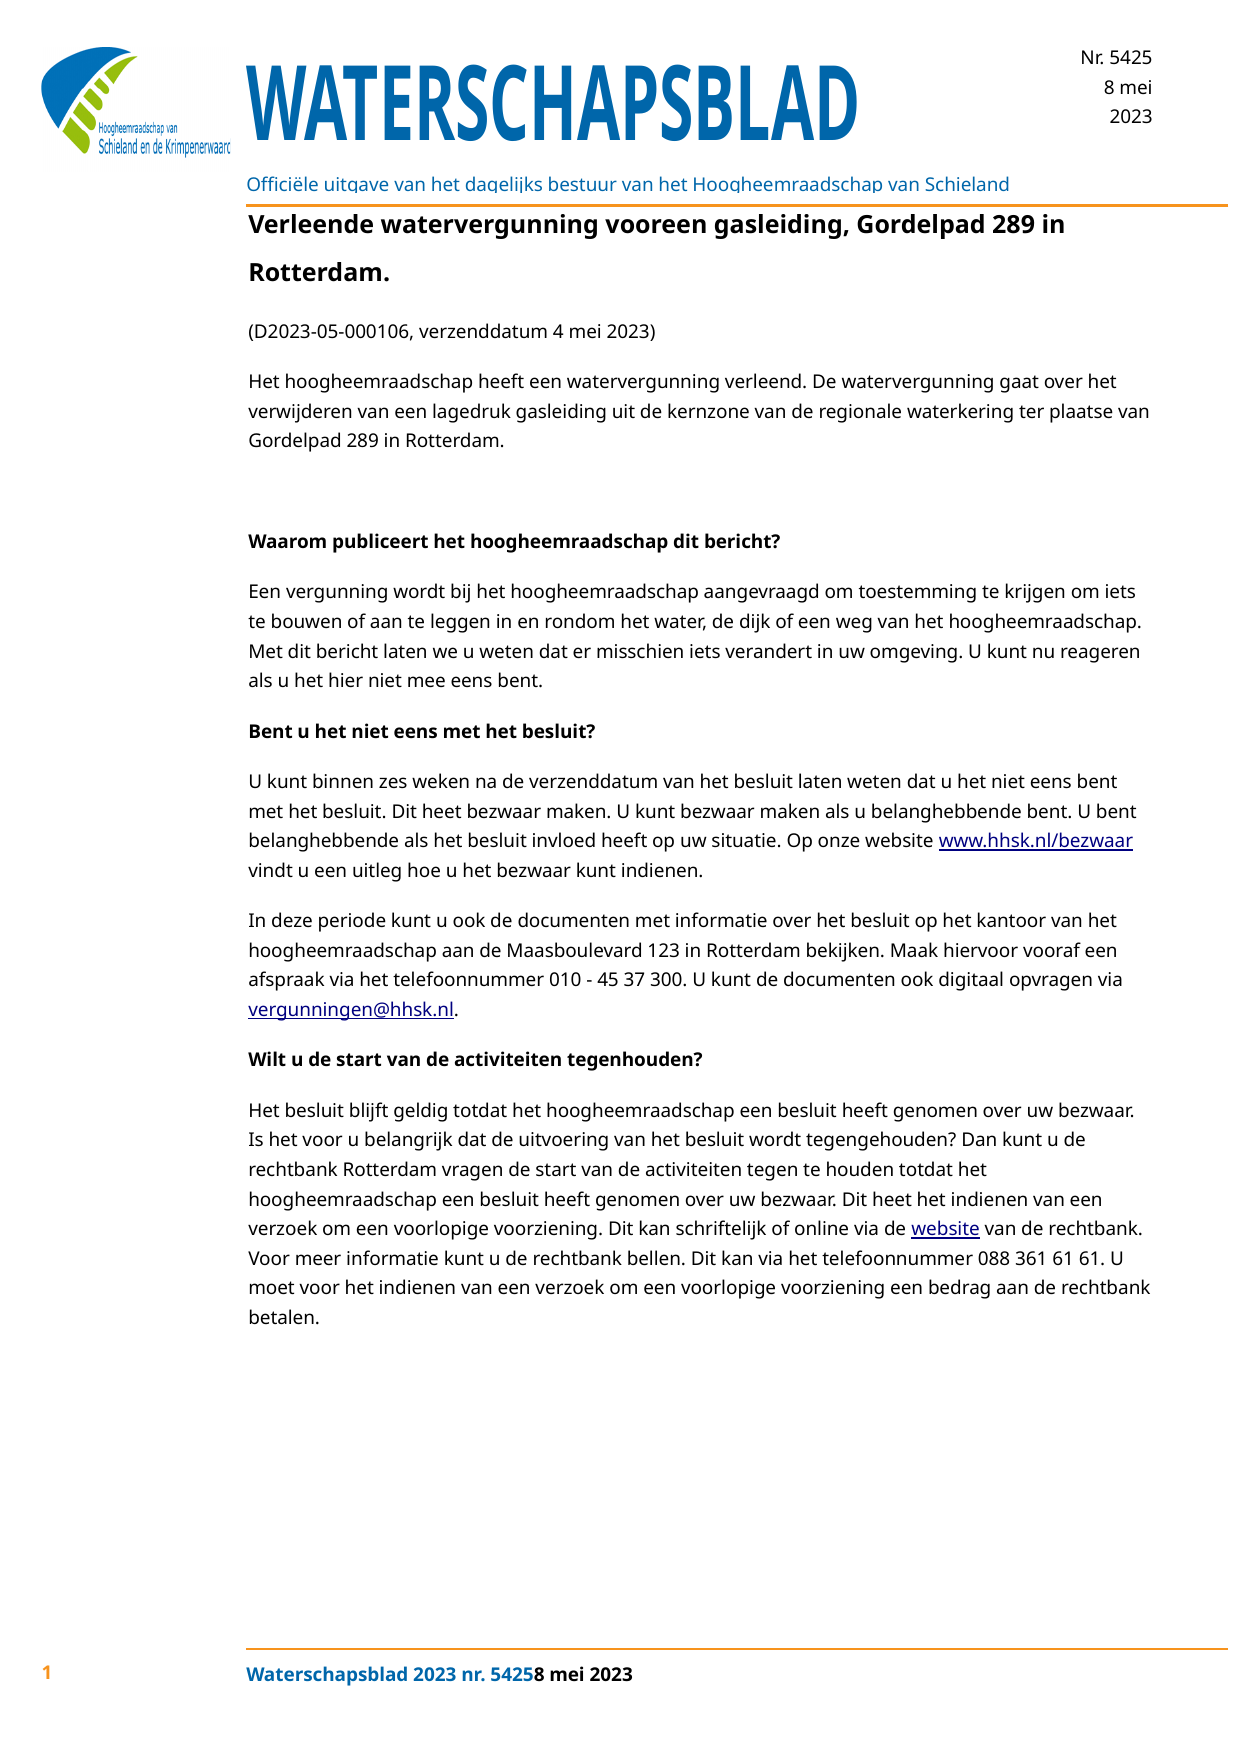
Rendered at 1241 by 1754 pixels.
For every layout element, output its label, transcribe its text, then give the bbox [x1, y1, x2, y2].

text Waarom publiceert het hoogheemraadschap dit bericht? [248, 528, 1152, 554]
text Het hoogheemraadschap heeft een watervergunning verleend. De watervergunning gaat over het verwijderen van een lagedruk gasleiding uit de kernzone van de regionale waterkering ter plaatse van Gordelpad 289 in Rotterdam. [248, 368, 1152, 453]
text Wilt u de start van de activiteiten tegenhouden? [248, 1047, 1152, 1072]
text U kunt binnen zes weken na de verzenddatum van het besluit laten weten dat u het niet eens bent met het besluit. Dit heet bezwaar maken. U kunt bezwaar maken als u belanghebbende bent. U bent belanghebbende als het besluit invloed heeft op uw situatie. Op onze website www.hhsk.nl/bezwaar vindt u een uitleg hoe u het bezwaar kunt indienen. [248, 768, 1152, 883]
text Een vergunning wordt bij het hoogheemraadschap aangevraagd om toestemming te krijgen om iets te bouwen of aan te leggen in en rondom het water, de dijk of een weg van het hoogheemraadschap. Met dit bericht laten we u weten dat er misschien iets verandert in uw omgeving. U kunt nu reageren als u het hier niet mee eens bent. [248, 579, 1152, 693]
text In deze periode kunt u ook de documenten met informatie over het besluit op het kantoor van het hoogheemraadschap aan de Maasboulevard 123 in Rotterdam bekijken. Maak hiervoor vooraf een afspraak via het telefoonnummer 010 - 45 37 300. U kunt de documenten ook digitaal opvragen via vergunningen@hhsk.nl. [248, 907, 1152, 1022]
picture [41, 47, 231, 172]
text (D2023-05-000106, verzenddatum 4 mei 2023) [248, 318, 1152, 344]
text Bent u het niet eens met het besluit? [248, 718, 1152, 744]
text Het besluit blijft geldig totdat het hoogheemraadschap een besluit heeft genomen over uw bezwaar. Is het voor u belangrijk dat de uitvoering van het besluit wordt tegengehouden? Dan kunt u de rechtbank Rotterdam vragen de start van de activiteiten tegen te houden totdat het hoogheemraadschap een besluit heeft genomen over uw bezwaar. Dit heet het indienen van een verzoek om een voorlopige voorziening. Dit kan schriftelijk of online via de website van de rechtbank. Voor meer informatie kunt u de rechtbank bellen. Dit kan via het telefoonnummer 088 361 61 61. U moet voor het indienen van een verzoek om een voorlopige voorziening een bedrag aan de rechtbank betalen. [248, 1097, 1152, 1330]
text Verleende watervergunning vooreen gasleiding, Gordelpad 289 in Rotterdam. [248, 207, 1152, 288]
